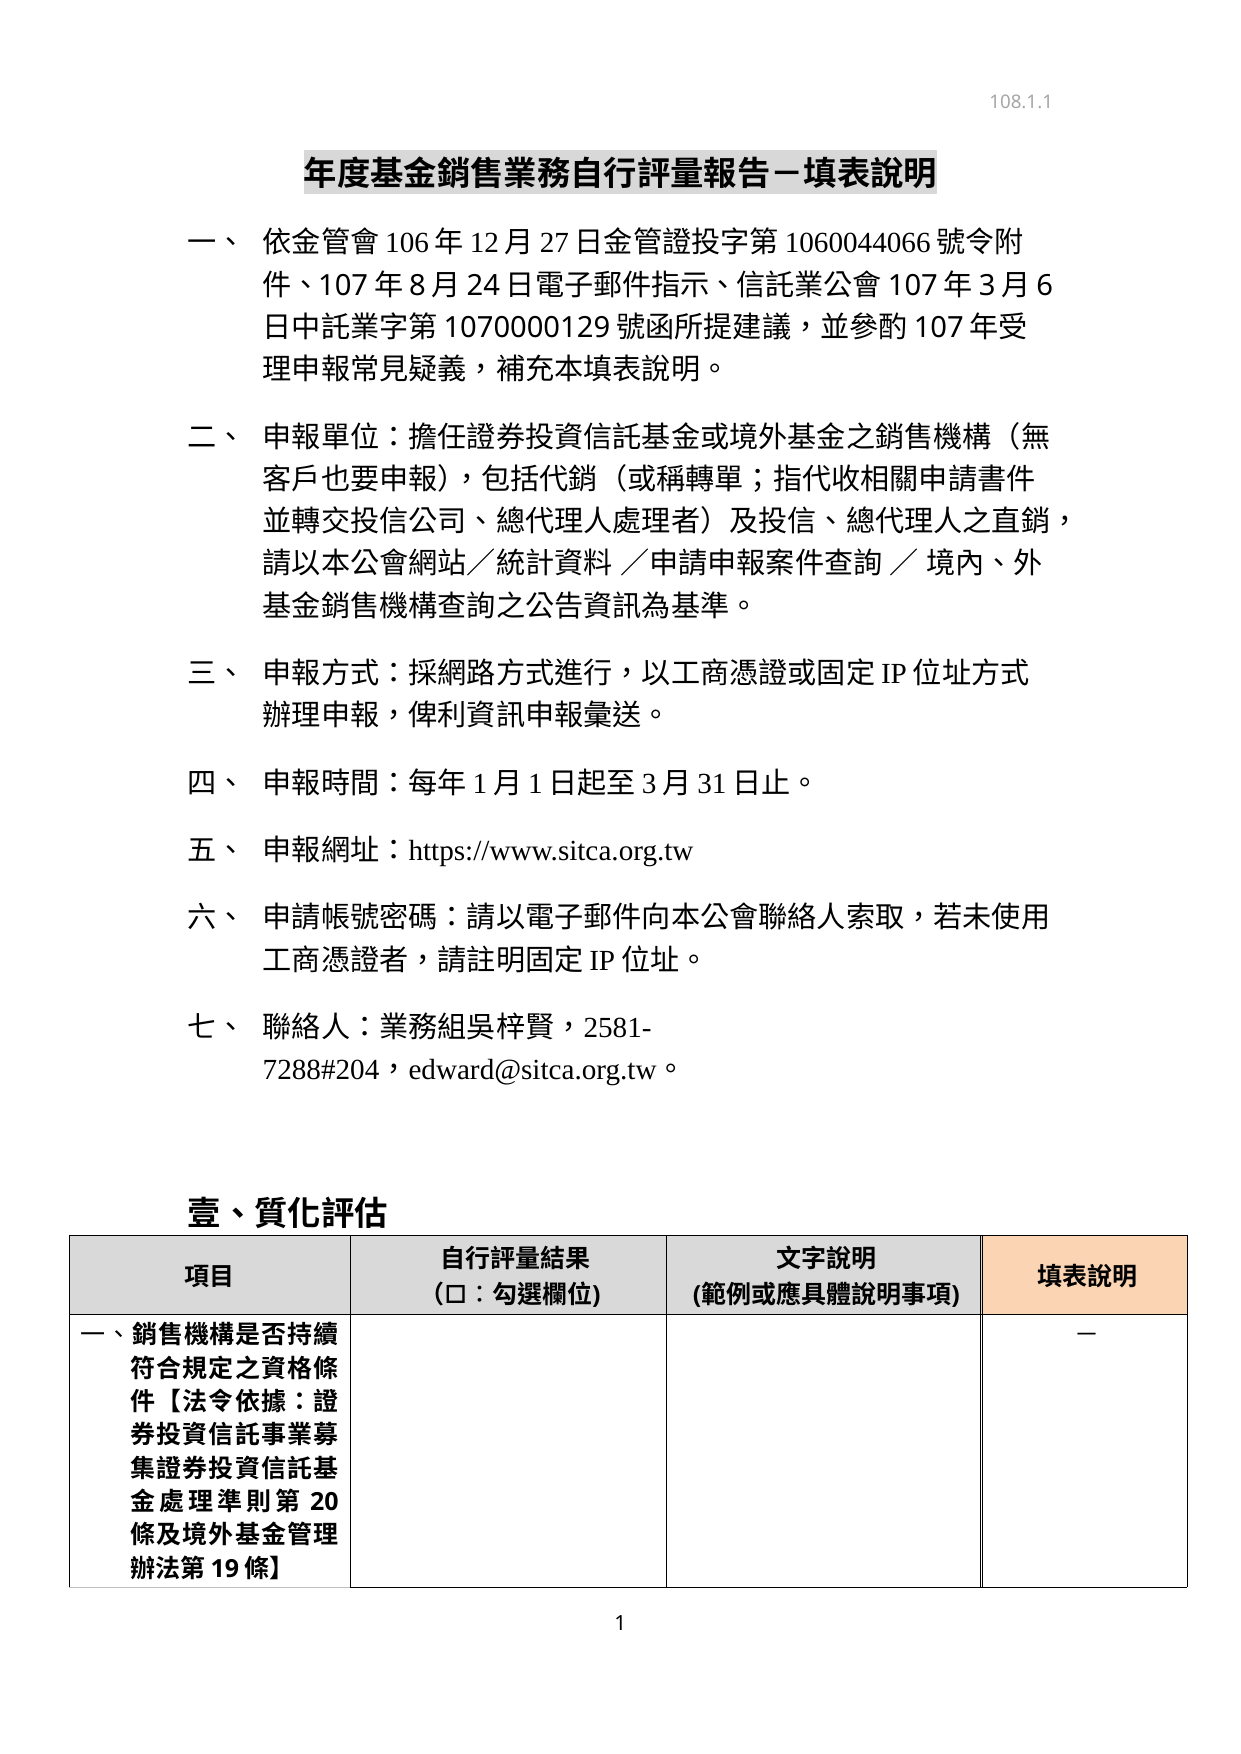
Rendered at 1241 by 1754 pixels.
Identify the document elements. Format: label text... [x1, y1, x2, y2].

list 依金管會106年12月27日金管證投字第1060044066號令附件、107年8月24日電子郵件指示、信託業公會107年3月6日中託業字第1070000129號函所提建議，並參酌107年受理申報常見疑義，補充本填表說明。 [187, 219, 1053, 388]
list 申報方式：採網路方式進行，以工商憑證或固定IP位址方式辦理申報，俾利資訊申報彙送。 [187, 649, 1053, 734]
list 申請帳號密碼：請以電子郵件向本公會聯絡人索取，若未使用工商憑證者，請註明固定IP位址。 [187, 894, 1053, 978]
table_cell [351, 1315, 666, 1587]
table_cell － [983, 1315, 1187, 1587]
table_header 項目 [70, 1236, 350, 1314]
list 申報網址：https://www.sitca.org.tw [187, 826, 1053, 869]
list 申報時間：每年1月1日起至3月31日止。 [187, 759, 1053, 801]
list 聯絡人：業務組吳梓賢，2581-7288#204，edward@sitca.org.tw。 [187, 1003, 1053, 1088]
table_header 文字說明 (範例或應具體說明事項) [667, 1236, 980, 1314]
table_cell [667, 1315, 980, 1587]
list 申報單位：擔任證券投資信託基金或境外基金之銷售機構（無客戶也要申報），包括代銷（或稱轉單；指代收相關申請書件並轉交投信公司、總代理人處理者）及投信、總代理人之直銷，請以本公會網站／統計資料 ／申請申報案件查詢 ／ 境內、外基金銷售機構查詢之公告資訊為基準。 [187, 413, 1053, 624]
text 年度基金銷售業務自行評量報告－填表說明 [222, 150, 1018, 194]
table_header 填表說明 [983, 1236, 1187, 1314]
text 壹、質化評估 [187, 1187, 1053, 1235]
table_header 自行評量結果 （：勾選欄位) [351, 1236, 666, 1314]
table_cell 一、銷售機構是否持續符合規定之資格條件【法令依據：證券投資信託事業募集證券投資信託基金處理準則第20條及境外基金管理辦法第19條】 [70, 1315, 350, 1587]
